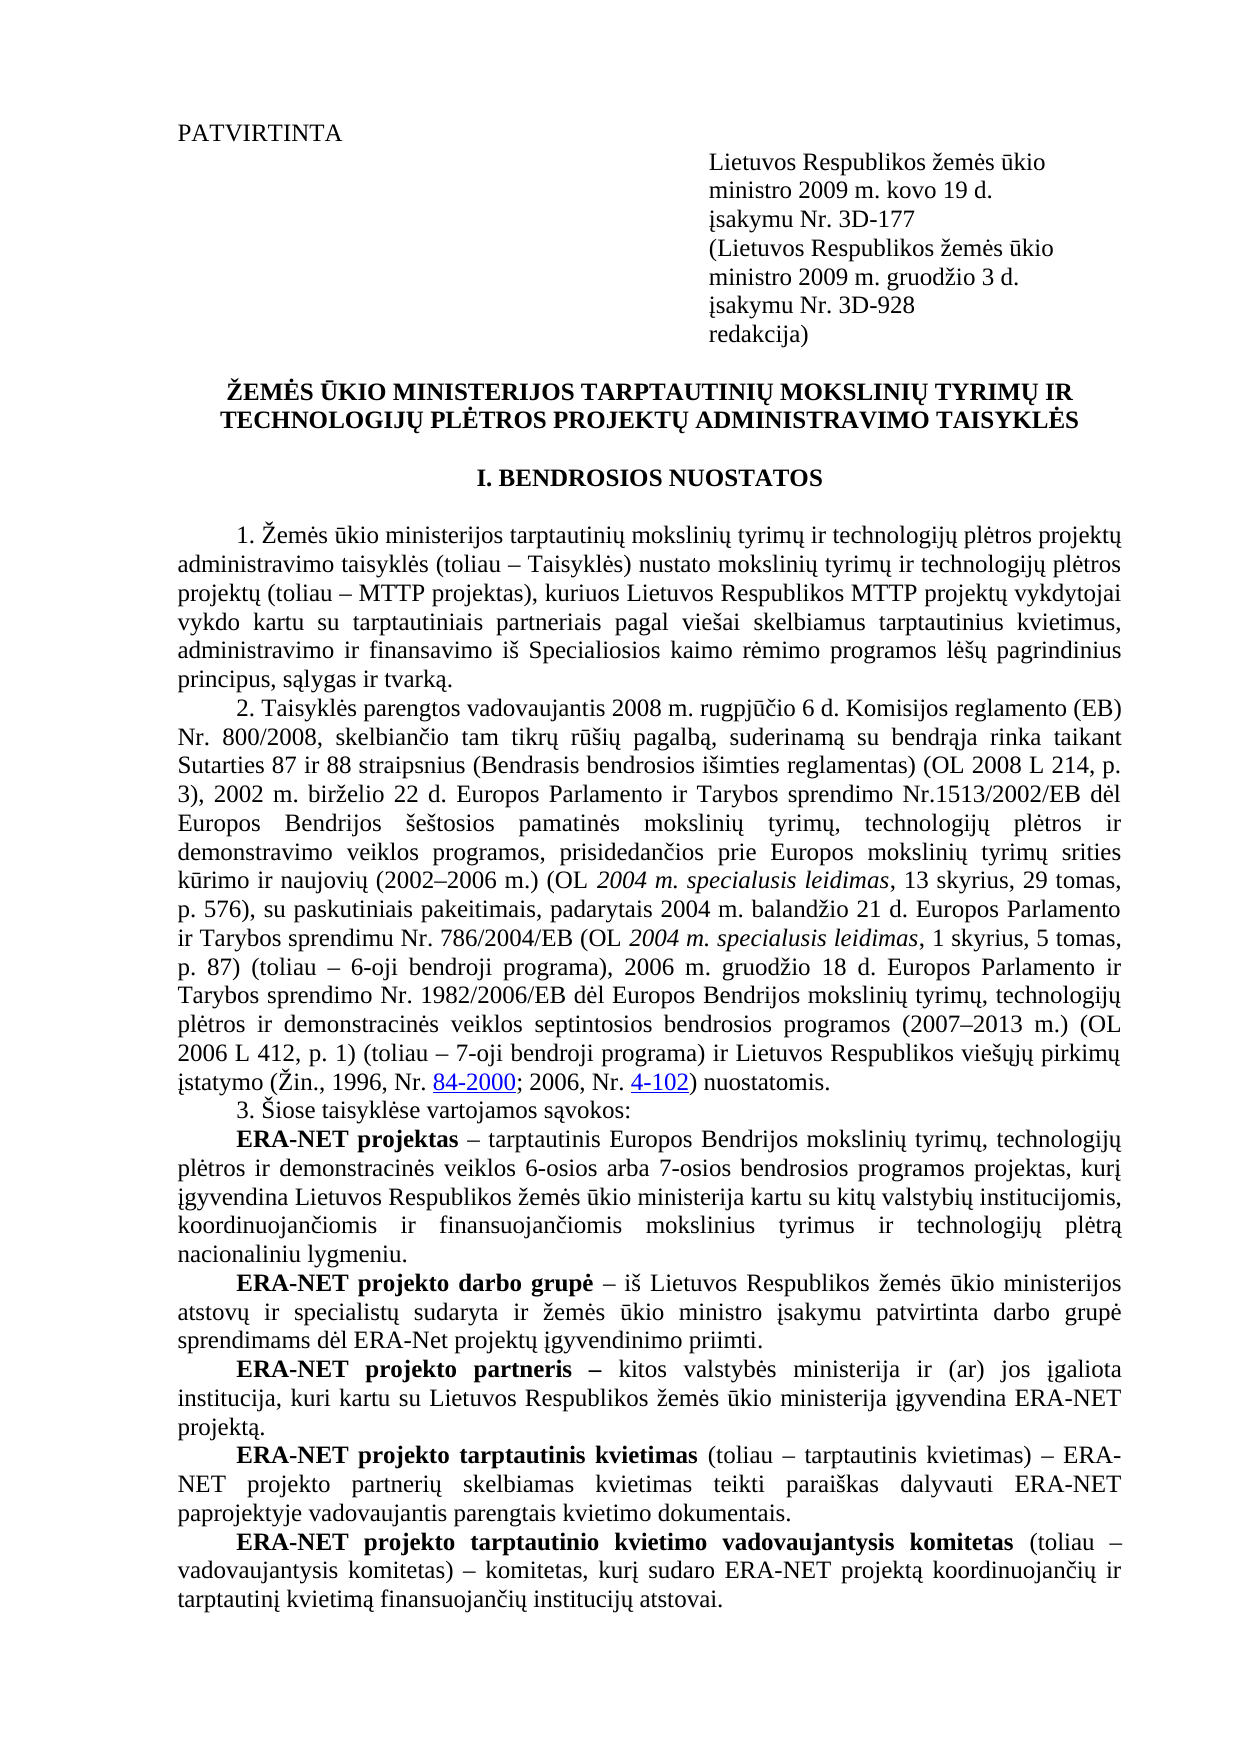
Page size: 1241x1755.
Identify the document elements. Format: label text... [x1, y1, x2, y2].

text (Lietuvos Respublikos žemės ūkio [177, 233, 1122, 262]
text įsakymu Nr. 3D-177 [177, 204, 1122, 233]
text ministro 2009 m. gruodžio 3 d. [177, 262, 1122, 291]
text I. BENDROSIOS NUOSTATOS [177, 463, 1122, 492]
text ERA-NET projektas – tarptautinis Europos Bendrijos mokslinių tyrimų, technologijų plėtros ir demonstracinės veiklos 6-osios arba 7-osios bendrosios programos projektas, kurį įgyvendina Lietuvos Respublikos žemės ūkio ministerija kartu su kitų valstybių institucijomis, koordinuojančiomis ir finansuojančiomis mokslinius tyrimus ir technologijų plėtrą nacionaliniu lygmeniu. [177, 1124, 1122, 1268]
text 2. Taisyklės parengtos vadovaujantis 2008 m. rugpjūčio 6 d. Komisijos reglamento (EB) Nr. 800/2008, skelbiančio tam tikrų rūšių pagalbą, suderinamą su bendrąja rinka taikant Sutarties 87 ir 88 straipsnius (Bendrasis bendrosios išimties reglamentas) (OL 2008 L 214, p. 3), 2002 m. birželio 22 d. Europos Parlamento ir Tarybos sprendimo Nr.1513/2002/EB dėl Europos Bendrijos šeštosios pamatinės mokslinių tyrimų, technologijų plėtros ir demonstravimo veiklos programos, prisidedančios prie Europos mokslinių tyrimų srities kūrimo ir naujovių (2002–2006 m.) (OL 2004 m. specialusis leidimas, 13 skyrius, 29 tomas, p. 576), su paskutiniais pakeitimais, padarytais 2004 m. balandžio 21 d. Europos Parlamento ir Tarybos sprendimu Nr. 786/2004/EB (OL 2004 m. specialusis leidimas, 1 skyrius, 5 tomas, p. 87) (toliau – 6-oji bendroji programa), 2006 m. gruodžio 18 d. Europos Parlamento ir Tarybos sprendimo Nr. 1982/2006/EB dėl Europos Bendrijos mokslinių tyrimų, technologijų plėtros ir demonstracinės veiklos septintosios bendrosios programos (2007–2013 m.) (OL 2006 L 412, p. 1) (toliau – 7-oji bendroji programa) ir Lietuvos Respublikos viešųjų pirkimų įstatymo (Žin., 1996, Nr. 84-2000; 2006, Nr. 4-102) nuostatomis. [177, 693, 1122, 1096]
text ministro 2009 m. kovo 19 d. [177, 176, 1122, 204]
text redakcija) [177, 319, 1122, 348]
text 1. Žemės ūkio ministerijos tarptautinių mokslinių tyrimų ir technologijų plėtros projektų administravimo taisyklės (toliau – Taisyklės) nustato mokslinių tyrimų ir technologijų plėtros projektų (toliau – MTTP projektas), kuriuos Lietuvos Respublikos MTTP projektų vykdytojai vykdo kartu su tarptautiniais partneriais pagal viešai skelbiamus tarptautinius kvietimus, administravimo ir finansavimo iš Specialiosios kaimo rėmimo programos lėšų pagrindinius principus, sąlygas ir tvarką. [177, 521, 1122, 693]
text ŽEMĖS ŪKIO MINISTERIJOS TARPTAUTINIŲ MOKSLINIŲ TYRIMŲ IR TECHNOLOGIJŲ PLĖTROS PROJEKTŲ ADMINISTRAVIMO TAISYKLĖS [177, 377, 1122, 434]
text 3. Šiose taisyklėse vartojamos sąvokos: [177, 1096, 1122, 1124]
text ERA-NET projekto partneris – kitos valstybės ministerija ir (ar) jos įgaliota institucija, kuri kartu su Lietuvos Respublikos žemės ūkio ministerija įgyvendina ERA-NET projektą. [177, 1354, 1122, 1441]
text Lietuvos Respublikos žemės ūkio [177, 147, 1122, 176]
text PATVIRTINTA [177, 118, 1122, 147]
text ERA-NET projekto darbo grupė – iš Lietuvos Respublikos žemės ūkio ministerijos atstovų ir specialistų sudaryta ir žemės ūkio ministro įsakymu patvirtinta darbo grupė sprendimams dėl ERA-Net projektų įgyvendinimo priimti. [177, 1268, 1122, 1354]
text ERA-NET projekto tarptautinis kvietimas (toliau – tarptautinis kvietimas) – ERA-NET projekto partnerių skelbiamas kvietimas teikti paraiškas dalyvauti ERA-NET paprojektyje vadovaujantis parengtais kvietimo dokumentais. [177, 1441, 1122, 1527]
text įsakymu Nr. 3D-928 [177, 291, 1122, 319]
text ERA-NET projekto tarptautinio kvietimo vadovaujantysis komitetas (toliau – vadovaujantysis komitetas) – komitetas, kurį sudaro ERA-NET projektą koordinuojančių ir tarptautinį kvietimą finansuojančių institucijų atstovai. [177, 1527, 1122, 1613]
